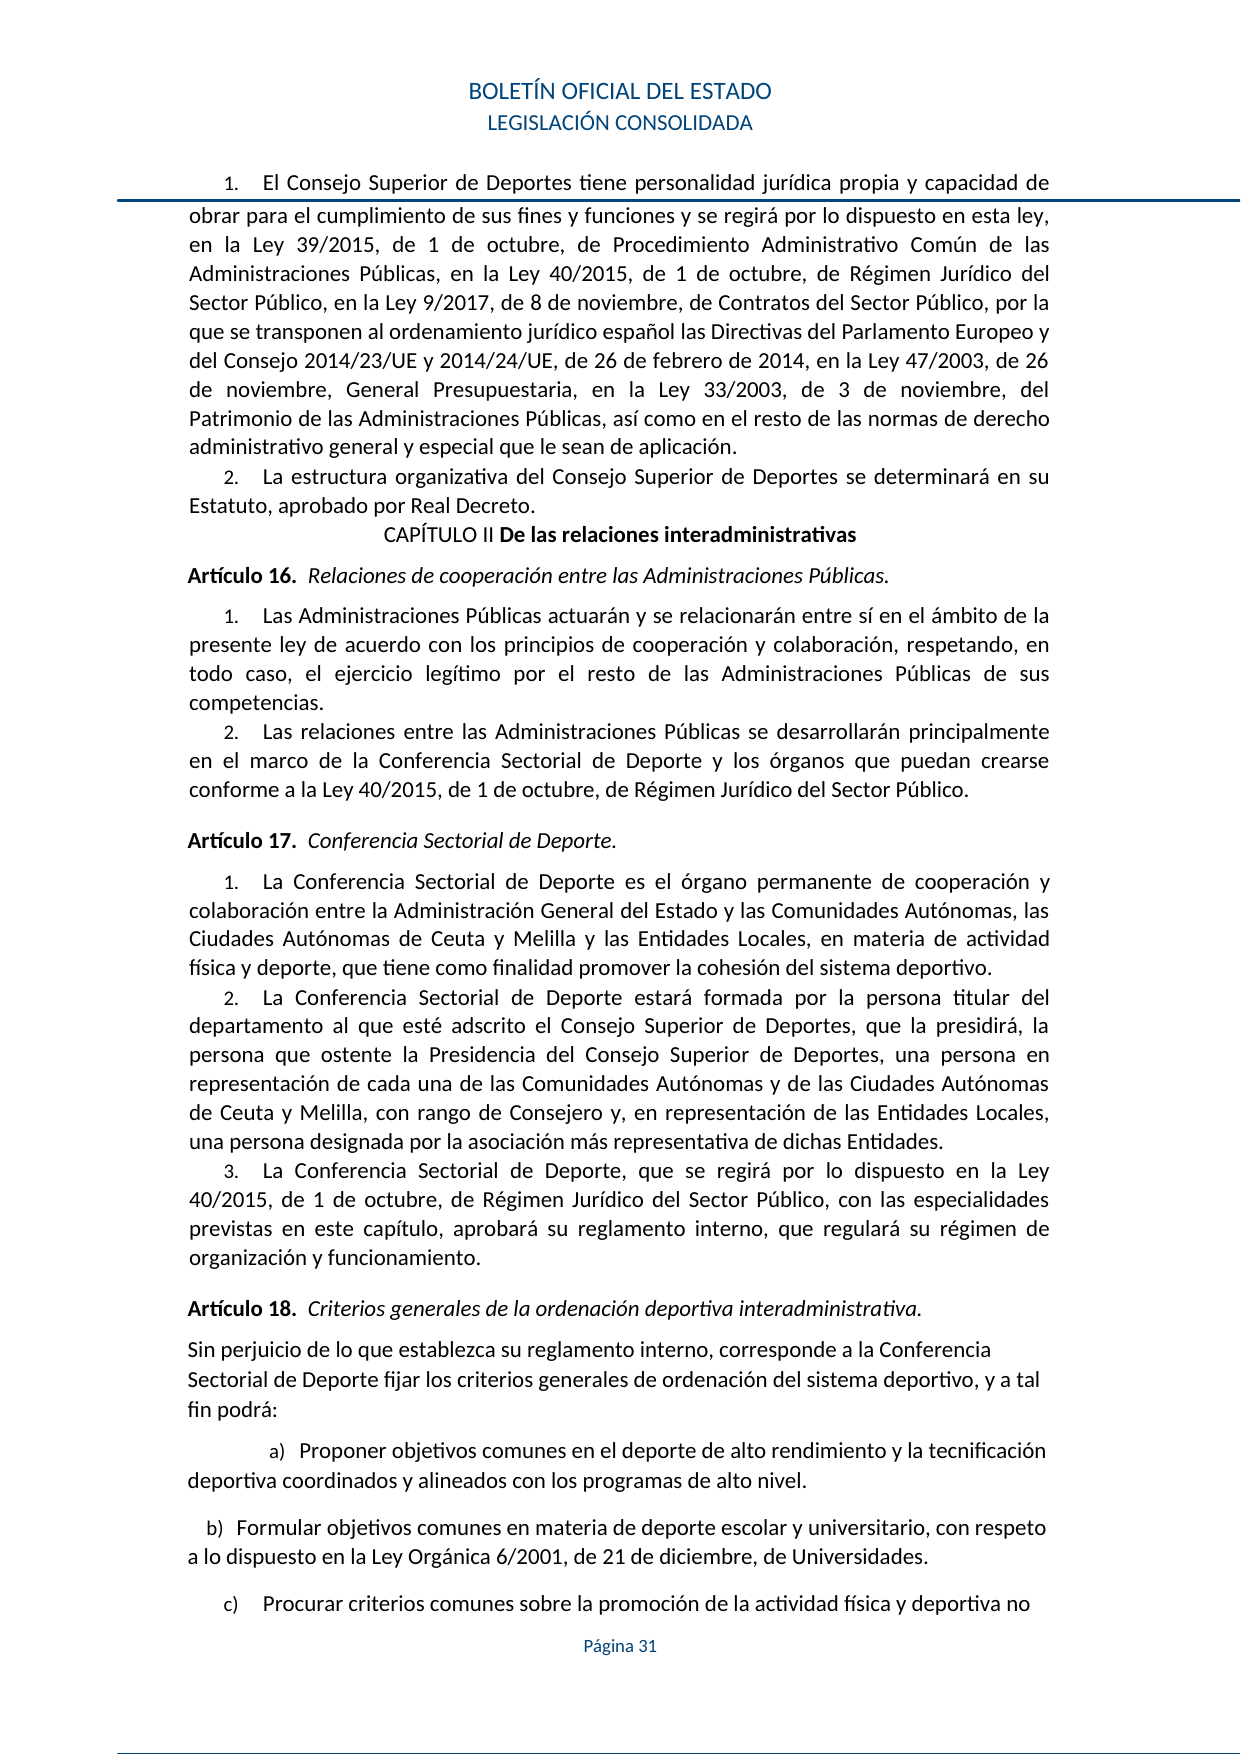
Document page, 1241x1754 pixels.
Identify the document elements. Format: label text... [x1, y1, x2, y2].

text Artículo 18. Criterios generales de la ordenación deportiva interadministrativa. [187, 1294, 1051, 1322]
list El Consejo Superior de Deportes tiene personalidad jurídica propia y capacidad de obrar para el cumplimiento de sus fines y funciones y se regirá por lo dispuesto en esta ley, en la Ley 39/2015, de 1 de octubre, de Procedimiento Administrativo Común de las Administraciones Públicas, en la Ley 40/2015, de 1 de octubre, de Régimen Jurídico del Sector Público, en la Ley 9/2017, de 8 de noviembre, de Contratos del Sector Público, por la que se transponen al ordenamiento jurídico español las Directivas del Parlamento Europeo y del Consejo 2014/23/UE y 2014/24/UE, de 26 de febrero de 2014, en la Ley 47/2003, de 26 de noviembre, General Presupuestaria, en la Ley 33/2003, de 3 de noviembre, del Patrimonio de las Administraciones Públicas, así como en el resto de las normas de derecho administrativo general y especial que le sean de aplicación. [189, 202, 1051, 461]
text a lo dispuesto en la Ley Orgánica 6/2001, de 21 de diciembre, de Universidades. [187, 1542, 1051, 1571]
list La Conferencia Sectorial de Deporte es el órgano permanente de cooperación y colaboración entre la Administración General del Estado y las Comunidades Autónomas, las Ciudades Autónomas de Ceuta y Melilla y las Entidades Locales, en materia de actividad física y deporte, que tiene como finalidad promover la cohesión del sistema deportivo. [189, 867, 1051, 981]
list Las relaciones entre las Administraciones Públicas se desarrollarán principalmente en el marco de la Conferencia Sectorial de Deporte y los órganos que puedan crearse conforme a la Ley 40/2015, de 1 de octubre, de Régimen Jurídico del Sector Público. [189, 717, 1051, 803]
text Artículo 16. Relaciones de cooperación entre las Administraciones Públicas. [187, 561, 1051, 589]
list El Consejo Superior de Deportes tiene personalidad jurídica propia y capacidad de obrar para el cumplimiento de sus fines y funciones y se regirá por lo dispuesto en esta ley, en la Ley 39/2015, de 1 de octubre, de Procedimiento Administrativo Común de las Administraciones Públicas, en la Ley 40/2015, de 1 de octubre, de Régimen Jurídico del Sector Público, en la Ley 9/2017, de 8 de noviembre, de Contratos del Sector Público, por la que se transponen al ordenamiento jurídico español las Directivas del Parlamento Europeo y del Consejo 2014/23/UE y 2014/24/UE, de 26 de febrero de 2014, en la Ley 47/2003, de 26 de noviembre, General Presupuestaria, en la Ley 33/2003, de 3 de noviembre, del Patrimonio de las Administraciones Públicas, así como en el resto de las normas de derecho administrativo general y especial que le sean de aplicación. [189, 168, 1051, 199]
list Procurar criterios comunes sobre la promoción de la actividad física y deportiva no [189, 1589, 1051, 1617]
text deportiva coordinados y alineados con los programas de alto nivel. [187, 1466, 1051, 1494]
text Artículo 17. Conferencia Sectorial de Deporte. [187, 826, 1051, 854]
list Formular objetivos comunes en materia de deporte escolar y universitario, con respeto [159, 1513, 1052, 1541]
text Sin perjuicio de lo que establezca su reglamento interno, corresponde a la Conferencia Sectorial de Deporte fijar los criterios generales de ordenación del sistema deportivo, y a tal fin podrá: [187, 1335, 1051, 1423]
text CAPÍTULO II De las relaciones interadministrativas [195, 520, 1045, 548]
list Proponer objetivos comunes en el deporte de alto rendimiento y la tecnificación [159, 1436, 1052, 1464]
list La estructura organizativa del Consejo Superior de Deportes se determinará en su Estatuto, aprobado por Real Decreto. [189, 462, 1051, 519]
list Las Administraciones Públicas actuarán y se relacionarán entre sí en el ámbito de la presente ley de acuerdo con los principios de cooperación y colaboración, respetando, en todo caso, el ejercicio legítimo por el resto de las Administraciones Públicas de sus competencias. [189, 601, 1051, 716]
list La Conferencia Sectorial de Deporte estará formada por la persona titular del departamento al que esté adscrito el Consejo Superior de Deportes, que la presidirá, la persona que ostente la Presidencia del Consejo Superior de Deportes, una persona en representación de cada una de las Comunidades Autónomas y de las Ciudades Autónomas de Ceuta y Melilla, con rango de Consejero y, en representación de las Entidades Locales, una persona designada por la asociación más representativa de dichas Entidades. [189, 983, 1051, 1155]
list La Conferencia Sectorial de Deporte, que se regirá por lo dispuesto en la Ley 40/2015, de 1 de octubre, de Régimen Jurídico del Sector Público, con las especialidades previstas en este capítulo, aprobará su reglamento interno, que regulará su régimen de organización y funcionamiento. [189, 1156, 1051, 1271]
